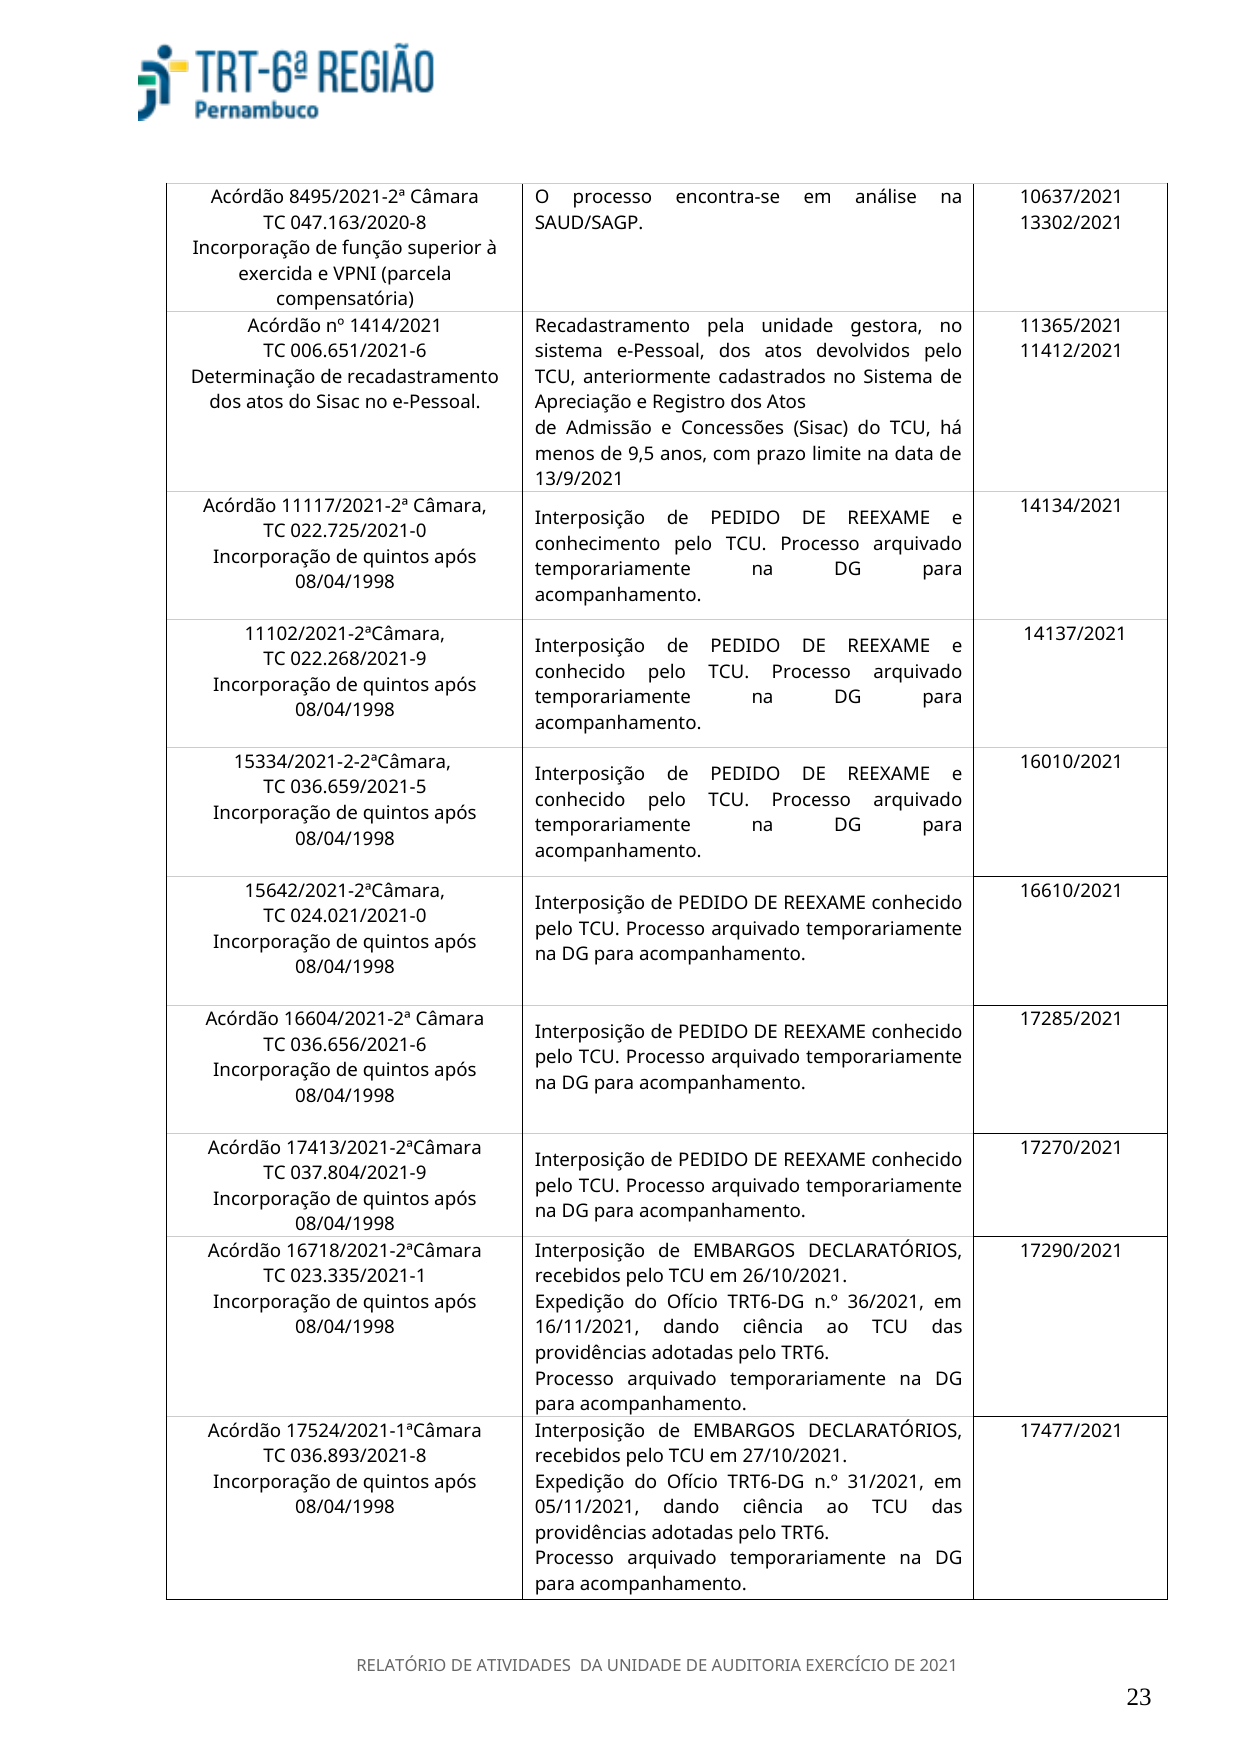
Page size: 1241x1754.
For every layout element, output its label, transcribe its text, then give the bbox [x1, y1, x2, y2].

table_cell Acórdão 11117/2021-2ª Câmara, TC 022.725/2021-0 Incorporação de quintos após 08/04/1998 [167, 492, 522, 619]
table_cell 17270/2021 [974, 1134, 1167, 1236]
table_cell Acórdão 8495/2021-2ª Câmara TC 047.163/2020-8 Incorporação de função superior à exercida e VPNI (parcela compensatória) [167, 184, 522, 311]
table_cell Interposição de PEDIDO DE REEXAME e conhecimento pelo TCU. Processo arquivado temporariamente na DG para acompanhamento. [523, 492, 973, 619]
table_cell Recadastramento pela unidade gestora, no sistema e-Pessoal, dos atos devolvidos pelo TCU, anteriormente cadastrados no Sistema de Apreciação e Registro dos Atos de Admissão e Concessões (Sisac) do TCU, há menos de 9,5 anos, com prazo limite na data de 13/9/2021 [523, 312, 973, 491]
table_cell Acórdão nº 1414/2021 TC 006.651/2021-6 Determinação de recadastramento dos atos do Sisac no e-Pessoal. [167, 312, 522, 491]
table_cell 15334/2021-2-2ªCâmara, TC 036.659/2021-5 Incorporação de quintos após 08/04/1998 [167, 748, 522, 876]
table_cell 14134/2021 [974, 492, 1167, 619]
table_cell Acórdão 17413/2021-2ªCâmara TC 037.804/2021-9 Incorporação de quintos após 08/04/1998 [167, 1134, 522, 1236]
table_cell 17290/2021 [974, 1237, 1167, 1416]
table_cell Interposição de PEDIDO DE REEXAME conhecido pelo TCU. Processo arquivado temporariamente na DG para acompanhamento. [523, 1006, 973, 1133]
table_cell 11365/2021 11412/2021 [974, 312, 1167, 491]
table_cell 10637/2021 13302/2021 [974, 184, 1167, 311]
table_cell 16010/2021 [974, 748, 1167, 876]
table_cell 15642/2021-2ªCâmara, TC 024.021/2021-0 Incorporação de quintos após 08/04/1998 [167, 877, 522, 1004]
table_cell O processo encontra-se em análise na SAUD/SAGP. [523, 184, 973, 311]
table_cell 11102/2021-2ªCâmara, TC 022.268/2021-9 Incorporação de quintos após 08/04/1998 [167, 620, 522, 747]
table_cell Interposição de EMBARGOS DECLARATÓRIOS, recebidos pelo TCU em 26/10/2021. Expedição do Ofício TRT6-DG n.º 36/2021, em 16/11/2021, dando ciência ao TCU das providências adotadas pelo TRT6. Processo arquivado temporariamente na DG para acompanhamento. [523, 1237, 973, 1416]
table_cell 17477/2021 [974, 1417, 1167, 1599]
table_cell 17285/2021 [974, 1006, 1167, 1133]
table_cell Acórdão 17524/2021-1ªCâmara TC 036.893/2021-8 Incorporação de quintos após 08/04/1998 [167, 1417, 522, 1599]
picture [138, 39, 434, 121]
table_cell Acórdão 16604/2021-2ª Câmara TC 036.656/2021-6 Incorporação de quintos após 08/04/1998 [167, 1006, 522, 1133]
table_cell 16610/2021 [974, 877, 1167, 1004]
table_cell Interposição de PEDIDO DE REEXAME conhecido pelo TCU. Processo arquivado temporariamente na DG para acompanhamento. [523, 877, 973, 1004]
table_cell Interposição de PEDIDO DE REEXAME e conhecido pelo TCU. Processo arquivado temporariamente na DG para acompanhamento. [523, 620, 973, 747]
table_cell Interposição de EMBARGOS DECLARATÓRIOS, recebidos pelo TCU em 27/10/2021. Expedição do Ofício TRT6-DG n.º 31/2021, em 05/11/2021, dando ciência ao TCU das providências adotadas pelo TRT6. Processo arquivado temporariamente na DG para acompanhamento. [523, 1417, 973, 1599]
table_cell 14137/2021 [974, 620, 1167, 747]
table_cell Interposição de PEDIDO DE REEXAME e conhecido pelo TCU. Processo arquivado temporariamente na DG para acompanhamento. [523, 748, 973, 876]
table_cell Interposição de PEDIDO DE REEXAME conhecido pelo TCU. Processo arquivado temporariamente na DG para acompanhamento. [523, 1134, 973, 1236]
table_cell Acórdão 16718/2021-2ªCâmara TC 023.335/2021-1 Incorporação de quintos após 08/04/1998 [167, 1237, 522, 1416]
